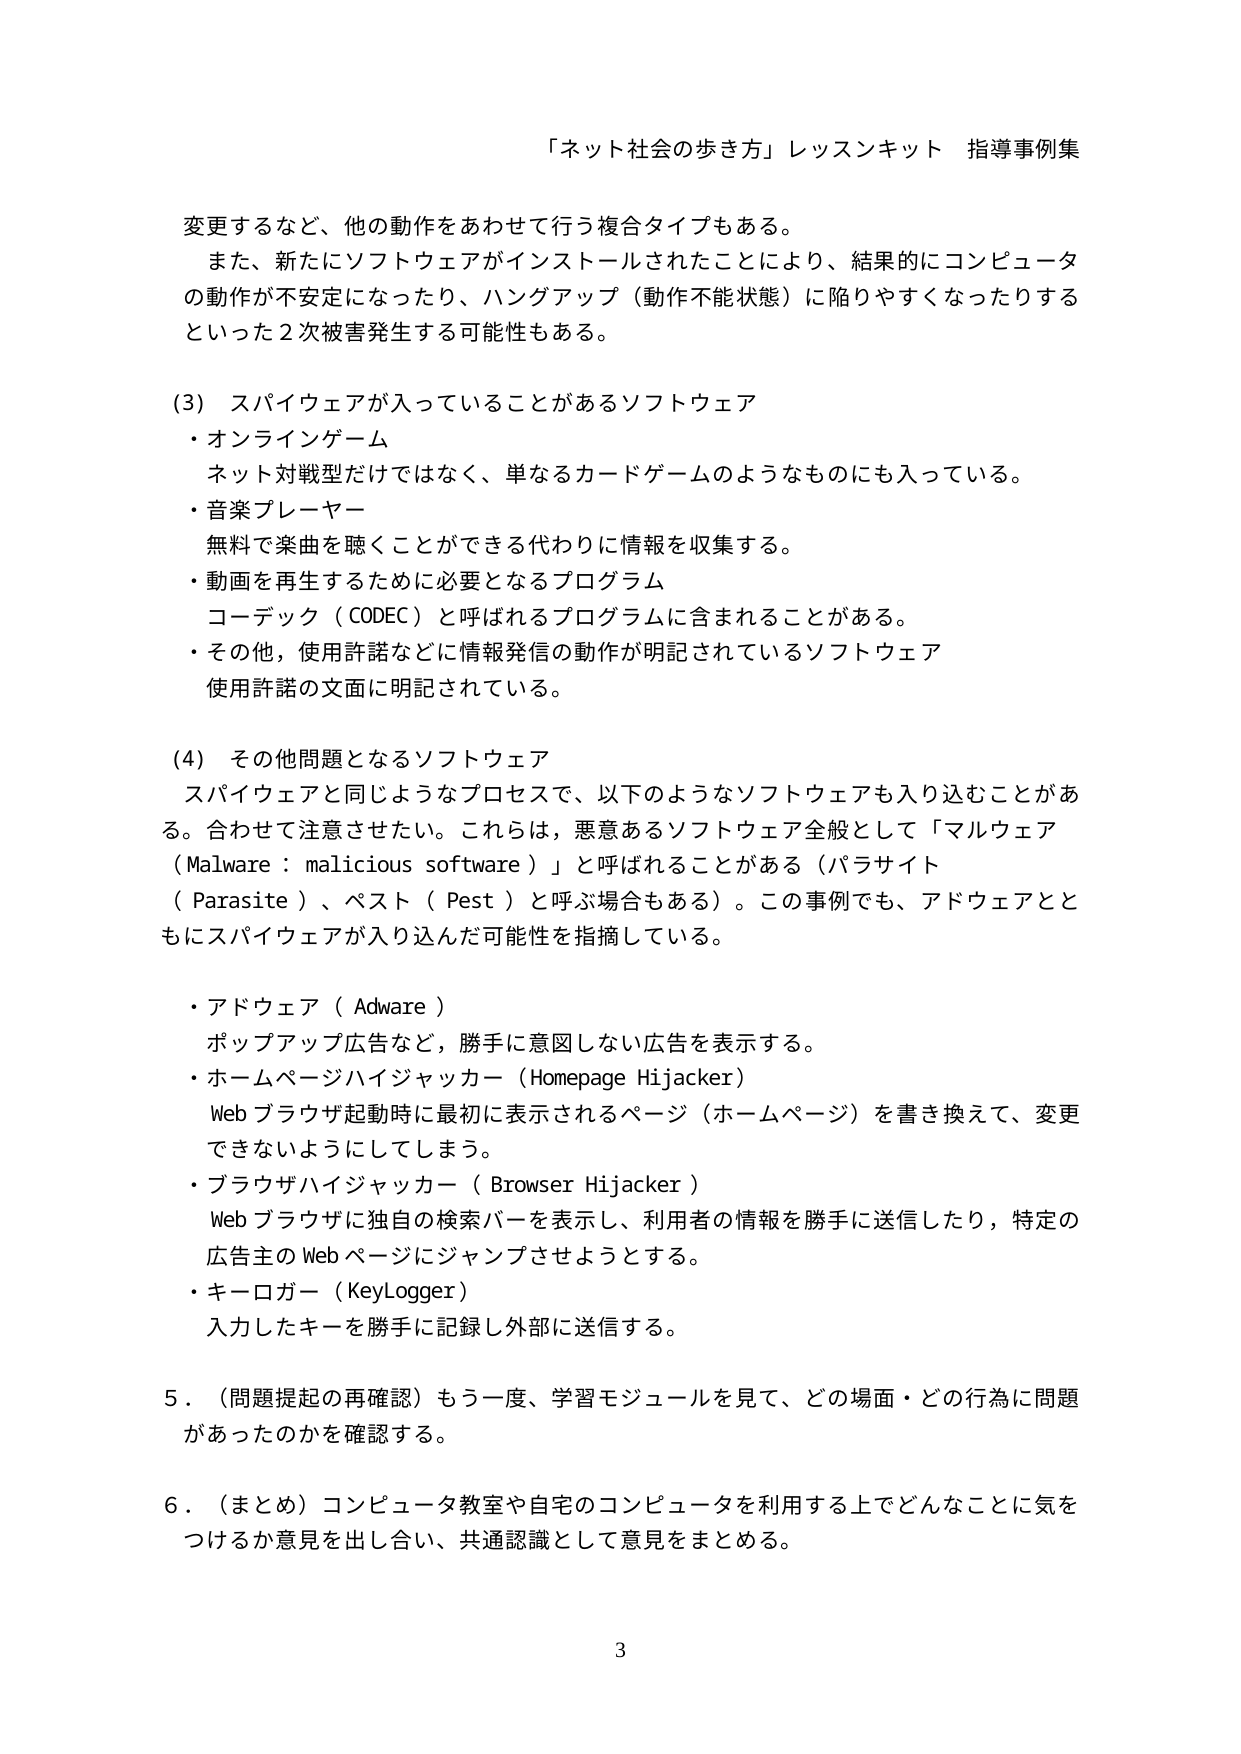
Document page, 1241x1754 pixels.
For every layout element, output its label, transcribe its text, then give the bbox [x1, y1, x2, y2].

text ・音楽プレーヤー [160, 485, 1081, 520]
text ５．（問題提起の再確認）もう一度、学習モジュールを見て、どの場面・どの行為に問題 [160, 1373, 1081, 1408]
text 広告主のWebページにジャンプさせようとする。 [160, 1231, 1081, 1266]
text つけるか意見を出し合い、共通認識として意見をまとめる。 [160, 1515, 1081, 1550]
text といった２次被害発生する可能性もある。 [160, 307, 1081, 343]
text Webブラウザに独自の検索バーを表示し、利用者の情報を勝手に送信したり，特定の [160, 1195, 1081, 1231]
text があったのかを確認する。 [160, 1408, 1081, 1444]
text また、新たにソフトウェアがインストールされたことにより、結果的にコンピュータ [160, 236, 1081, 272]
text 入力したキーを勝手に記録し外部に送信する。 [160, 1302, 1081, 1337]
text (4) その他問題となるソフトウェア [160, 733, 1081, 769]
text ・その他，使用許諾などに情報発信の動作が明記されているソフトウェア [160, 627, 1081, 662]
text Webブラウザ起動時に最初に表示されるページ（ホームページ）を書き換えて、変更 [160, 1089, 1081, 1124]
text できないようにしてしまう。 [160, 1124, 1081, 1160]
text 変更するなど、他の動作をあわせて行う複合タイプもある。 [160, 201, 1081, 236]
text ネット対戦型だけではなく、単なるカードゲームのようなものにも入っている。 [160, 449, 1081, 485]
text ・ブラウザハイジャッカー（Browser Hijacker） [160, 1160, 1081, 1195]
text 無料で楽曲を聴くことができる代わりに情報を収集する。 [160, 520, 1081, 556]
text ・オンラインゲーム [160, 414, 1081, 449]
text ６．（まとめ）コンピュータ教室や自宅のコンピュータを利用する上でどんなことに気を [160, 1479, 1081, 1515]
text ポップアップ広告など，勝手に意図しない広告を表示する。 [160, 1018, 1081, 1053]
text ・動画を再生するために必要となるプログラム [160, 556, 1081, 591]
text ・キーロガー（KeyLogger） [160, 1266, 1081, 1302]
text (3) スパイウェアが入っていることがあるソフトウェア [160, 378, 1081, 414]
text スパイウェアと同じようなプロセスで、以下のようなソフトウェアも入り込むことがあ る。合わせて注意させたい。これらは，悪意あるソフトウェア全般として「マルウェア（Malware：malicious software）」と呼ばれることがある（パラサイト（Parasite）、ペスト（Pest）と呼ぶ場合もある）。この事例でも、アドウェアとともにスパイウェアが入り込んだ可能性を指摘している。 [160, 769, 1081, 947]
text ・アドウェア（Adware） [160, 982, 1081, 1018]
text ・ホームページハイジャッカー（Homepage Hijacker） [160, 1053, 1081, 1089]
text 使用許諾の文面に明記されている。 [160, 662, 1081, 698]
text の動作が不安定になったり、ハングアップ（動作不能状態）に陥りやすくなったりする [160, 272, 1081, 307]
text コーデック（CODEC）と呼ばれるプログラムに含まれることがある。 [160, 591, 1081, 627]
